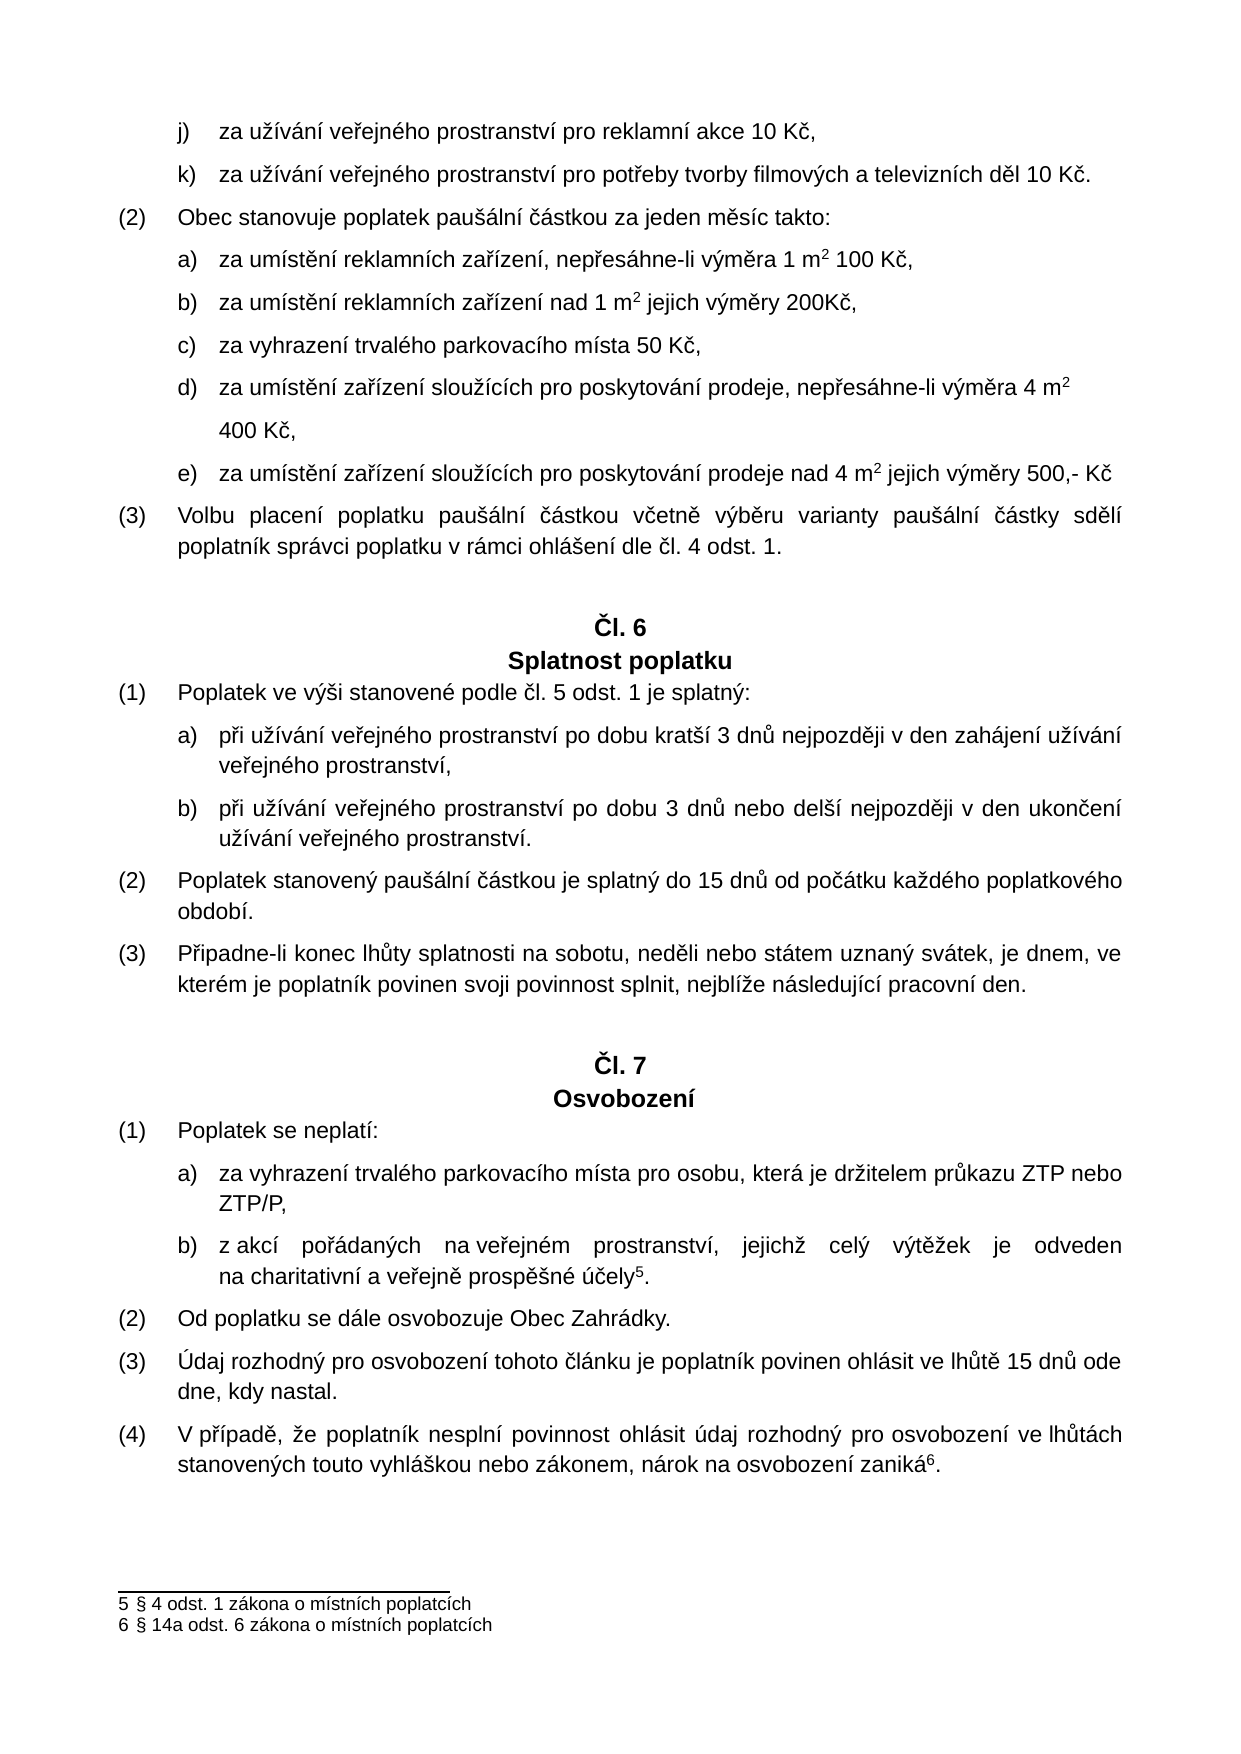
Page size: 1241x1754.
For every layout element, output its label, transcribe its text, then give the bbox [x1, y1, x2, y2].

list při užívání veřejného prostranství po dobu kratší 3 dnů nejpozději v den zahájení užívání veřejného prostranství, [177, 722, 1122, 778]
list za umístění zařízení sloužících pro poskytování prodeje, nepřesáhne-li výměra 4 m2 [177, 374, 1122, 401]
list § 14a odst. 6 zákona o místních poplatcích [118, 1614, 1122, 1635]
list za užívání veřejného prostranství pro potřeby tvorby filmových a televizních děl 10 Kč. [177, 161, 1122, 187]
list z akcí pořádaných na veřejném prostranství, jejichž celý výtěžek je odveden na charitativní a veřejně prospěšné účely. [177, 1232, 1122, 1289]
list Poplatek ve výši stanovené podle čl. 5 odst. 1 je splatný: [118, 679, 1122, 705]
list při užívání veřejného prostranství po dobu 3 dnů nebo delší nejpozději v den ukončení užívání veřejného prostranství. [177, 794, 1122, 851]
list Údaj rozhodný pro osvobození tohoto článku je poplatník povinen ohlásit ve lhůtě 15 dnů ode dne, kdy nastal. [118, 1348, 1122, 1405]
list Volbu placení poplatku paušální částkou včetně výběru varianty paušální částky sdělí poplatník správci poplatku v rámci ohlášení dle čl. 4 odst. 1. [118, 502, 1122, 559]
list Poplatek stanovený paušální částkou je splatný do 15 dnů od počátku každého poplatkového období. [118, 867, 1122, 924]
text 400 Kč, [218, 417, 1122, 443]
list Připadne-li konec lhůty splatnosti na sobotu, neděli nebo státem uznaný svátek, je dnem, ve kterém je poplatník povinen svoji povinnost splnit, nejblíže následující pracovní den. [118, 940, 1122, 997]
list Od poplatku se dále osvobozuje Obec Zahrádky. [118, 1305, 1122, 1332]
list za umístění reklamních zařízení, nepřesáhne-li výměra 1 m2 100 Kč, [177, 246, 1122, 273]
subtitle Čl. 6 Splatnost poplatku [118, 613, 1122, 675]
subtitle Čl. 7 Osvobození [118, 1051, 1122, 1113]
list za vyhrazení trvalého parkovacího místa pro osobu, která je držitelem průkazu ZTP nebo ZTP/P, [177, 1159, 1122, 1216]
list § 4 odst. 1 zákona o místních poplatcích [118, 1592, 1122, 1614]
list za umístění reklamních zařízení nad 1 m2 jejich výměry 200Kč, [177, 289, 1122, 315]
list za vyhrazení trvalého parkovacího místa 50 Kč, [177, 332, 1122, 358]
list za umístění zařízení sloužících pro poskytování prodeje nad 4 m2 jejich výměry 500,- Kč [177, 460, 1122, 486]
list Poplatek se neplatí: [118, 1117, 1122, 1143]
list Obec stanovuje poplatek paušální částkou za jeden měsíc takto: [118, 203, 1122, 230]
list V případě, že poplatník nesplní povinnost ohlásit údaj rozhodný pro osvobození ve lhůtách stanovených touto vyhláškou nebo zákonem, nárok na osvobození zaniká. [118, 1421, 1122, 1478]
list za užívání veřejného prostranství pro reklamní akce 10 Kč, [177, 118, 1122, 144]
